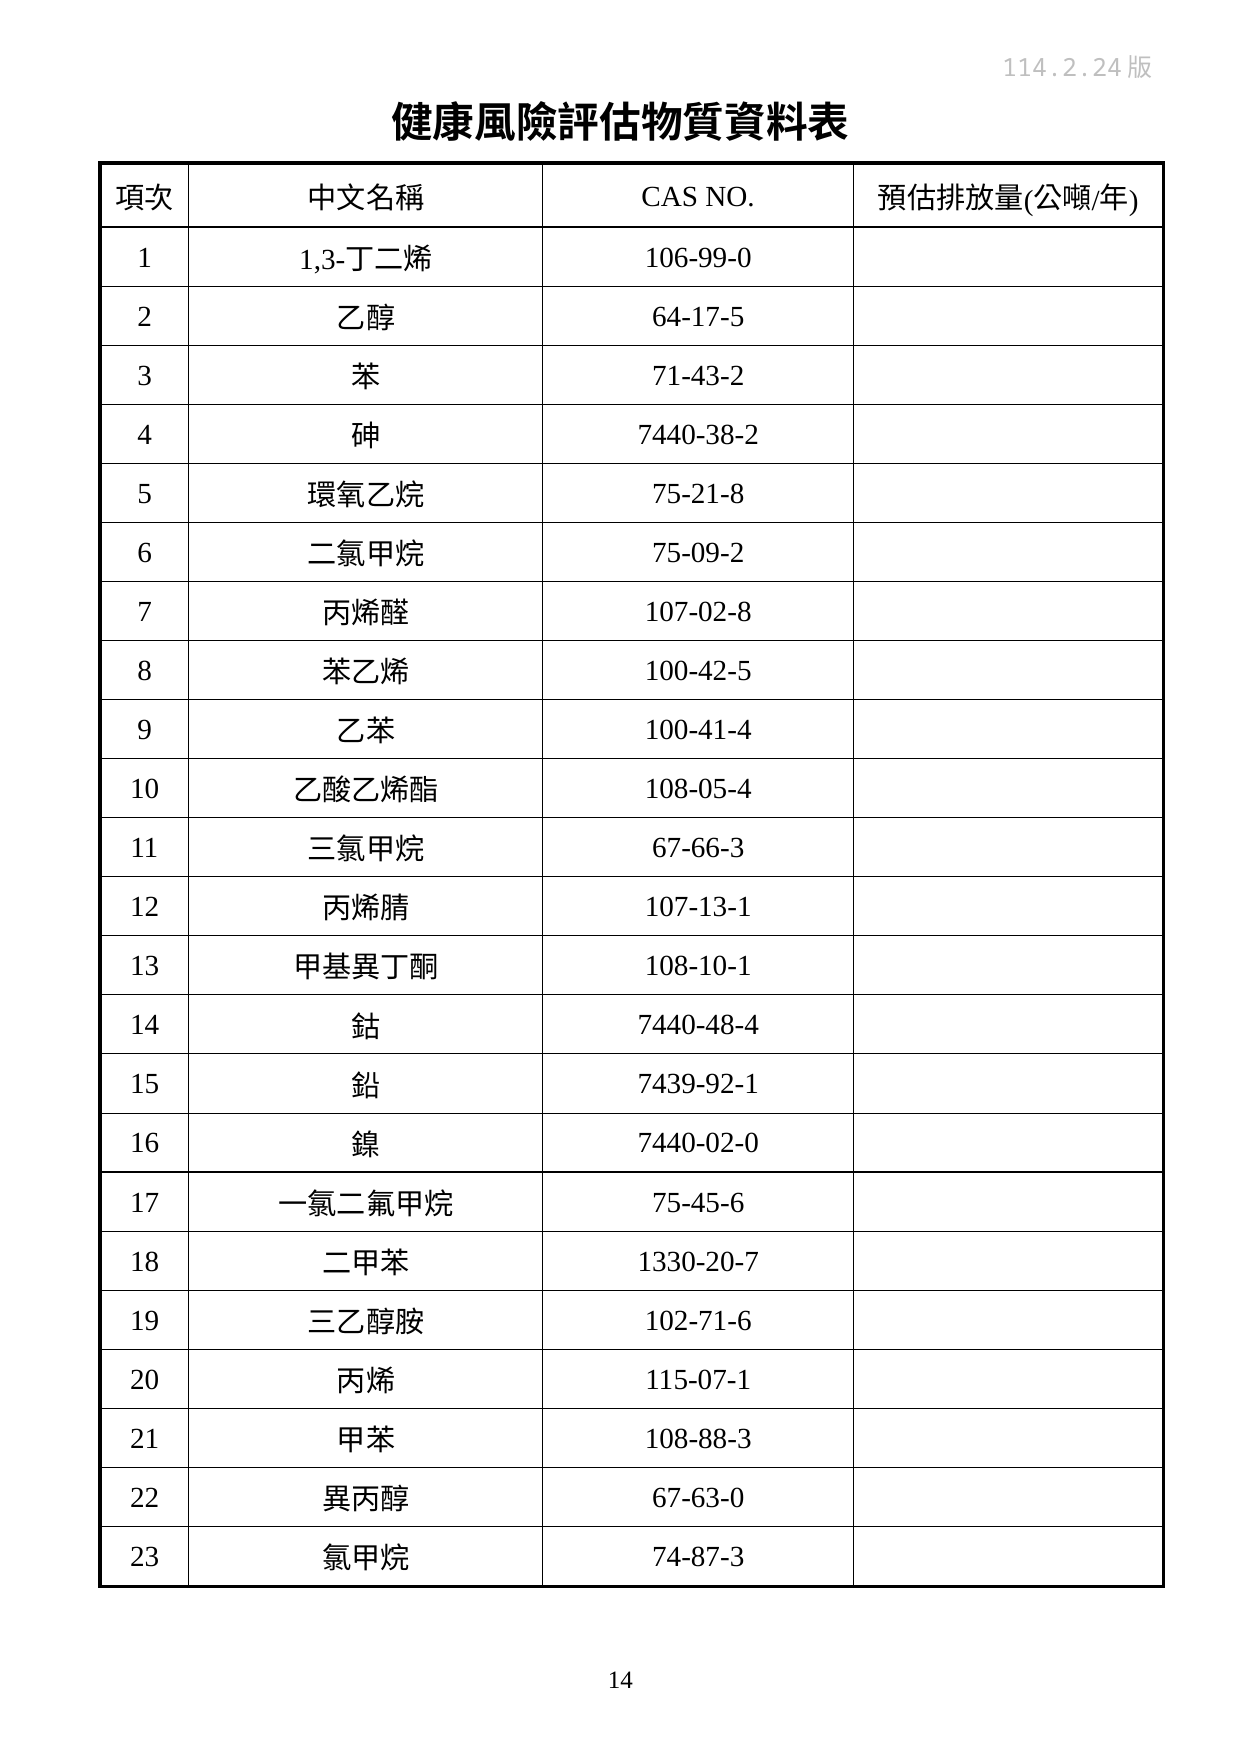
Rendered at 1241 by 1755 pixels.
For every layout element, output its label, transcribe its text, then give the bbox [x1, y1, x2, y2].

table_cell [854, 818, 1162, 876]
table_cell 甲基異丁酮 [189, 936, 542, 994]
table_cell 苯 [189, 346, 542, 404]
table_cell [854, 995, 1162, 1053]
table_cell [854, 1409, 1162, 1467]
table_cell 18 [102, 1232, 188, 1289]
table_cell [854, 641, 1162, 699]
table_header 項次 [102, 165, 188, 226]
table_cell 106-99-0 [543, 228, 853, 286]
table_cell [854, 582, 1162, 640]
table_cell 3 [102, 346, 188, 404]
table_cell [854, 464, 1162, 522]
table_cell [854, 287, 1162, 344]
table_cell [854, 1054, 1162, 1112]
table_cell 108-05-4 [543, 759, 853, 817]
table_cell [854, 1350, 1162, 1408]
table_cell 鉛 [189, 1054, 542, 1112]
table_cell 乙苯 [189, 700, 542, 758]
table_header 中文名稱 [189, 165, 542, 226]
table_cell 7440-48-4 [543, 995, 853, 1053]
table_cell 砷 [189, 405, 542, 463]
table_cell 7 [102, 582, 188, 640]
table_cell 異丙醇 [189, 1468, 542, 1526]
table_cell 75-45-6 [543, 1173, 853, 1231]
table_cell 107-13-1 [543, 877, 853, 935]
table_cell 108-10-1 [543, 936, 853, 994]
table_cell 丙烯 [189, 1350, 542, 1408]
table_cell 丙烯醛 [189, 582, 542, 640]
table_cell 71-43-2 [543, 346, 853, 404]
table_cell [854, 1173, 1162, 1231]
table_cell 一氯二氟甲烷 [189, 1173, 542, 1231]
table_cell 115-07-1 [543, 1350, 853, 1408]
table_cell 100-41-4 [543, 700, 853, 758]
table_cell 14 [102, 995, 188, 1053]
table_cell 21 [102, 1409, 188, 1467]
table_cell 2 [102, 287, 188, 344]
table_cell 107-02-8 [543, 582, 853, 640]
table_header 預估排放量(公噸/年) [854, 165, 1162, 226]
table_cell 二甲苯 [189, 1232, 542, 1289]
table_cell [854, 523, 1162, 581]
table_cell 74-87-3 [543, 1527, 853, 1585]
table_cell 4 [102, 405, 188, 463]
table_cell 7440-02-0 [543, 1114, 853, 1171]
table_cell 100-42-5 [543, 641, 853, 699]
table_cell 9 [102, 700, 188, 758]
table_cell [854, 1114, 1162, 1171]
table_cell 19 [102, 1291, 188, 1349]
table_cell 三乙醇胺 [189, 1291, 542, 1349]
table_cell 10 [102, 759, 188, 817]
table_cell [854, 1527, 1162, 1585]
table_cell [854, 1468, 1162, 1526]
table_cell [854, 759, 1162, 817]
table_cell 三氯甲烷 [189, 818, 542, 876]
table_cell 丙烯腈 [189, 877, 542, 935]
table_cell [854, 346, 1162, 404]
table_cell 7439-92-1 [543, 1054, 853, 1112]
table_cell 5 [102, 464, 188, 522]
table_cell 16 [102, 1114, 188, 1171]
table_cell 7440-38-2 [543, 405, 853, 463]
table_cell 二氯甲烷 [189, 523, 542, 581]
table_cell 12 [102, 877, 188, 935]
table_cell [854, 228, 1162, 286]
table_cell 鎳 [189, 1114, 542, 1171]
table_cell [854, 936, 1162, 994]
table_cell 102-71-6 [543, 1291, 853, 1349]
table_cell 1330-20-7 [543, 1232, 853, 1289]
table_cell 氯甲烷 [189, 1527, 542, 1585]
table_cell 乙醇 [189, 287, 542, 344]
text 健康風險評估物質資料表 [89, 89, 1152, 149]
table_cell 鈷 [189, 995, 542, 1053]
table_cell 13 [102, 936, 188, 994]
table_cell 6 [102, 523, 188, 581]
table_cell 乙酸乙烯酯 [189, 759, 542, 817]
table_cell 環氧乙烷 [189, 464, 542, 522]
table_cell [854, 1232, 1162, 1289]
table_cell 22 [102, 1468, 188, 1526]
table_cell 11 [102, 818, 188, 876]
table_cell 8 [102, 641, 188, 699]
table_cell 67-63-0 [543, 1468, 853, 1526]
table_cell 64-17-5 [543, 287, 853, 344]
table_cell 1 [102, 228, 188, 286]
table_cell 甲苯 [189, 1409, 542, 1467]
table_cell [854, 405, 1162, 463]
table_cell 75-09-2 [543, 523, 853, 581]
table_cell 67-66-3 [543, 818, 853, 876]
table_cell [854, 700, 1162, 758]
table_cell 23 [102, 1527, 188, 1585]
table_cell 108-88-3 [543, 1409, 853, 1467]
table_cell 苯乙烯 [189, 641, 542, 699]
table_cell 20 [102, 1350, 188, 1408]
table_cell 15 [102, 1054, 188, 1112]
table_header CAS NO. [543, 165, 853, 226]
table_cell 1,3-丁二烯 [189, 228, 542, 286]
table_cell [854, 877, 1162, 935]
table_cell [854, 1291, 1162, 1349]
table_cell 17 [102, 1173, 188, 1231]
table_cell 75-21-8 [543, 464, 853, 522]
